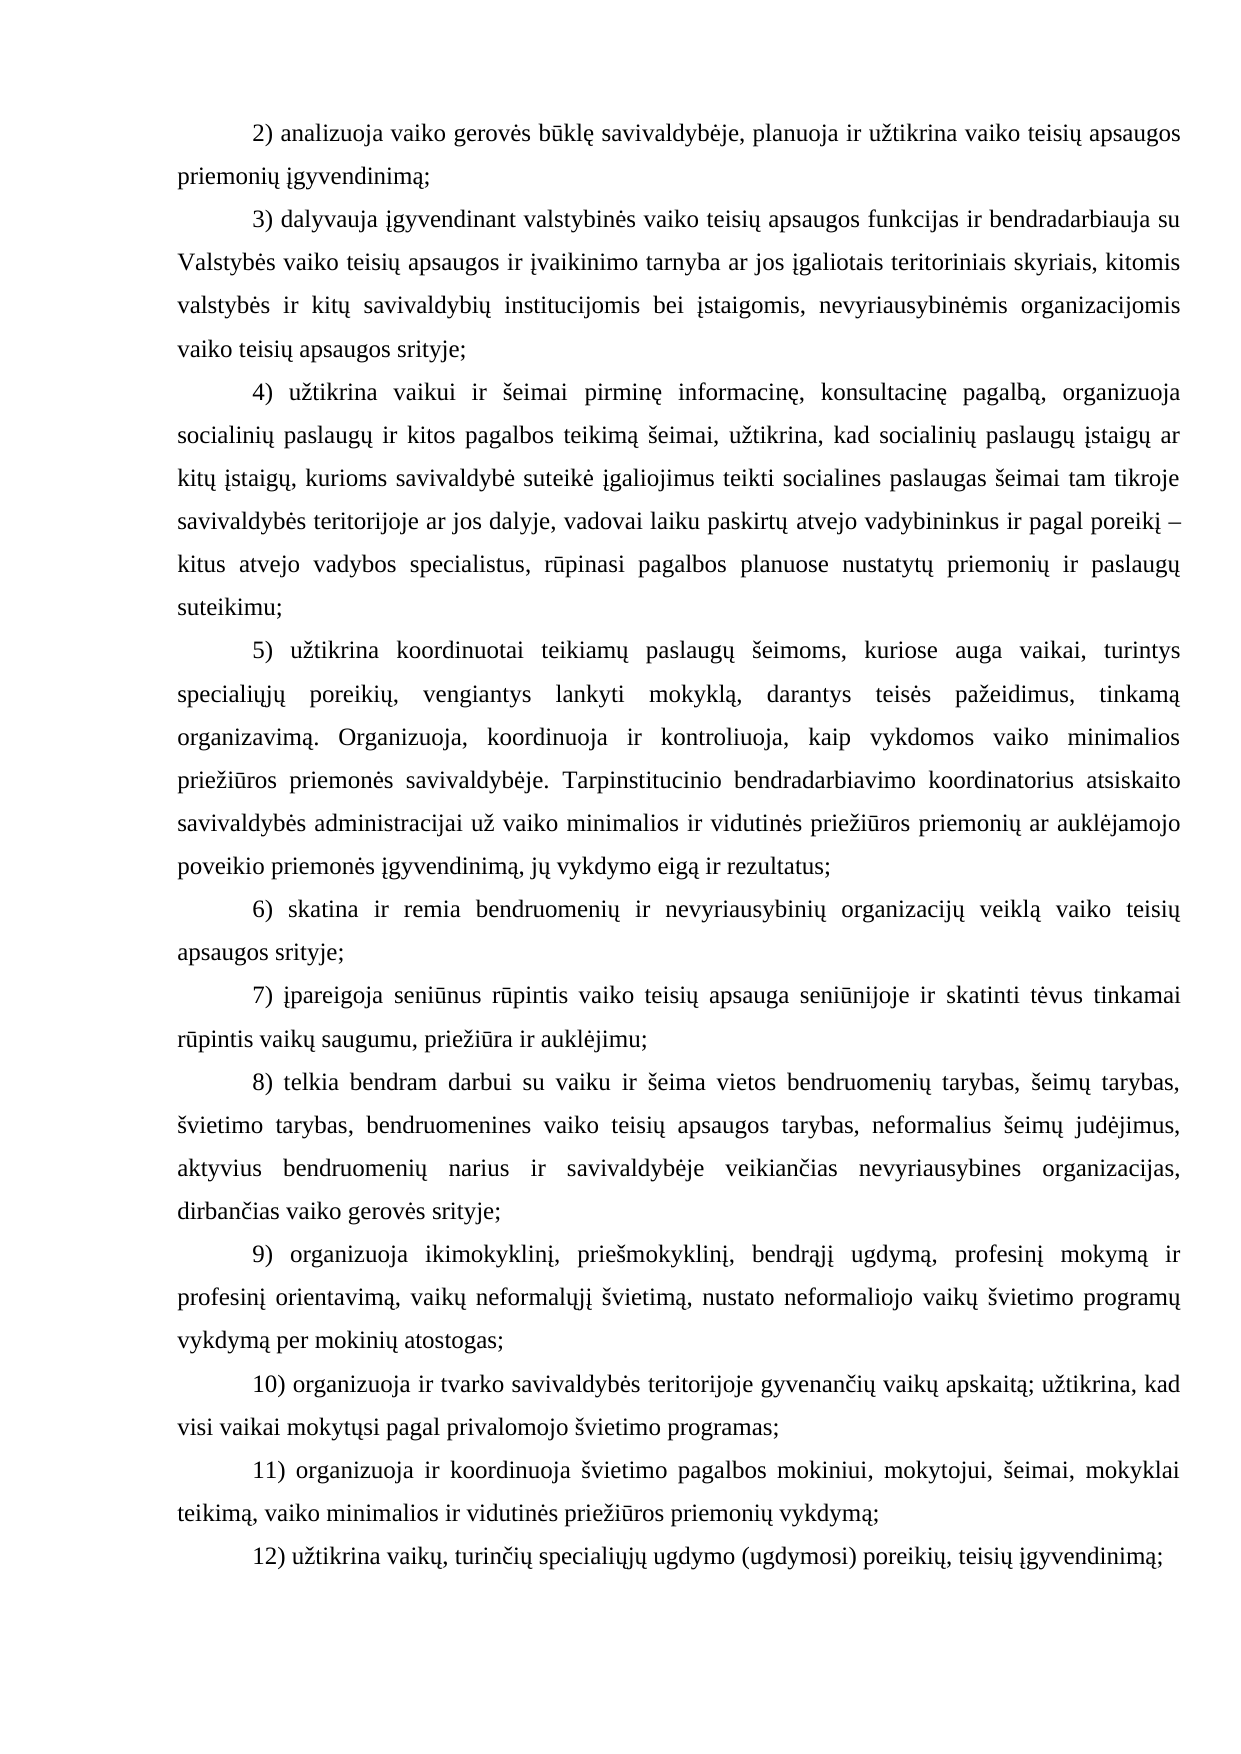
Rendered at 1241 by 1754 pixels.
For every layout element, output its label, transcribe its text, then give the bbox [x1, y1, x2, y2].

text 7) įpareigoja seniūnus rūpintis vaiko teisių apsauga seniūnijoje ir skatinti tėvus tinkamai rūpintis vaikų saugumu, priežiūra ir auklėjimu; [177, 981, 1181, 1052]
text 11) organizuoja ir koordinuoja švietimo pagalbos mokiniui, mokytojui, šeimai, mokyklai teikimą, vaiko minimalios ir vidutinės priežiūros priemonių vykdymą; [177, 1455, 1181, 1527]
text 3) dalyvauja įgyvendinant valstybinės vaiko teisių apsaugos funkcijas ir bendradarbiauja su Valstybės vaiko teisių apsaugos ir įvaikinimo tarnyba ar jos įgaliotais teritoriniais skyriais, kitomis valstybės ir kitų savivaldybių institucijomis bei įstaigomis, nevyriausybinėmis organizacijomis vaiko teisių apsaugos srityje; [177, 204, 1181, 362]
text 9) organizuoja ikimokyklinį, priešmokyklinį, bendrąjį ugdymą, profesinį mokymą ir profesinį orientavimą, vaikų neformalųjį švietimą, nustato neformaliojo vaikų švietimo programų vykdymą per mokinių atostogas; [177, 1239, 1181, 1354]
text 8) telkia bendram darbui su vaiku ir šeima vietos bendruomenių tarybas, šeimų tarybas, švietimo tarybas, bendruomenines vaiko teisių apsaugos tarybas, neformalius šeimų judėjimus, aktyvius bendruomenių narius ir savivaldybėje veikiančias nevyriausybines organizacijas, dirbančias vaiko gerovės srityje; [177, 1067, 1181, 1225]
text 10) organizuoja ir tvarko savivaldybės teritorijoje gyvenančių vaikų apskaitą; užtikrina, kad visi vaikai mokytųsi pagal privalomojo švietimo programas; [177, 1369, 1181, 1441]
text 6) skatina ir remia bendruomenių ir nevyriausybinių organizacijų veiklą vaiko teisių apsaugos srityje; [177, 894, 1181, 966]
text 5) užtikrina koordinuotai teikiamų paslaugų šeimoms, kuriose auga vaikai, turintys specialiųjų poreikių, vengiantys lankyti mokyklą, darantys teisės pažeidimus, tinkamą organizavimą. Organizuoja, koordinuoja ir kontroliuoja, kaip vykdomos vaiko minimalios priežiūros priemonės savivaldybėje. Tarpinstitucinio bendradarbiavimo koordinatorius atsiskaito savivaldybės administracijai už vaiko minimalios ir vidutinės priežiūros priemonių ar auklėjamojo poveikio priemonės įgyvendinimą, jų vykdymo eigą ir rezultatus; [177, 636, 1181, 880]
text 4) užtikrina vaikui ir šeimai pirminę informacinę, konsultacinę pagalbą, organizuoja socialinių paslaugų ir kitos pagalbos teikimą šeimai, užtikrina, kad socialinių paslaugų įstaigų ar kitų įstaigų, kurioms savivaldybė suteikė įgaliojimus teikti socialines paslaugas šeimai tam tikroje savivaldybės teritorijoje ar jos dalyje, vadovai laiku paskirtų atvejo vadybininkus ir pagal poreikį – kitus atvejo vadybos specialistus, rūpinasi pagalbos planuose nustatytų priemonių ir paslaugų suteikimu; [177, 377, 1181, 621]
text 2) analizuoja vaiko gerovės būklę savivaldybėje, planuoja ir užtikrina vaiko teisių apsaugos priemonių įgyvendinimą; [177, 118, 1181, 190]
text 12) užtikrina vaikų, turinčių specialiųjų ugdymo (ugdymosi) poreikių, teisių įgyvendinimą; [177, 1541, 1181, 1570]
